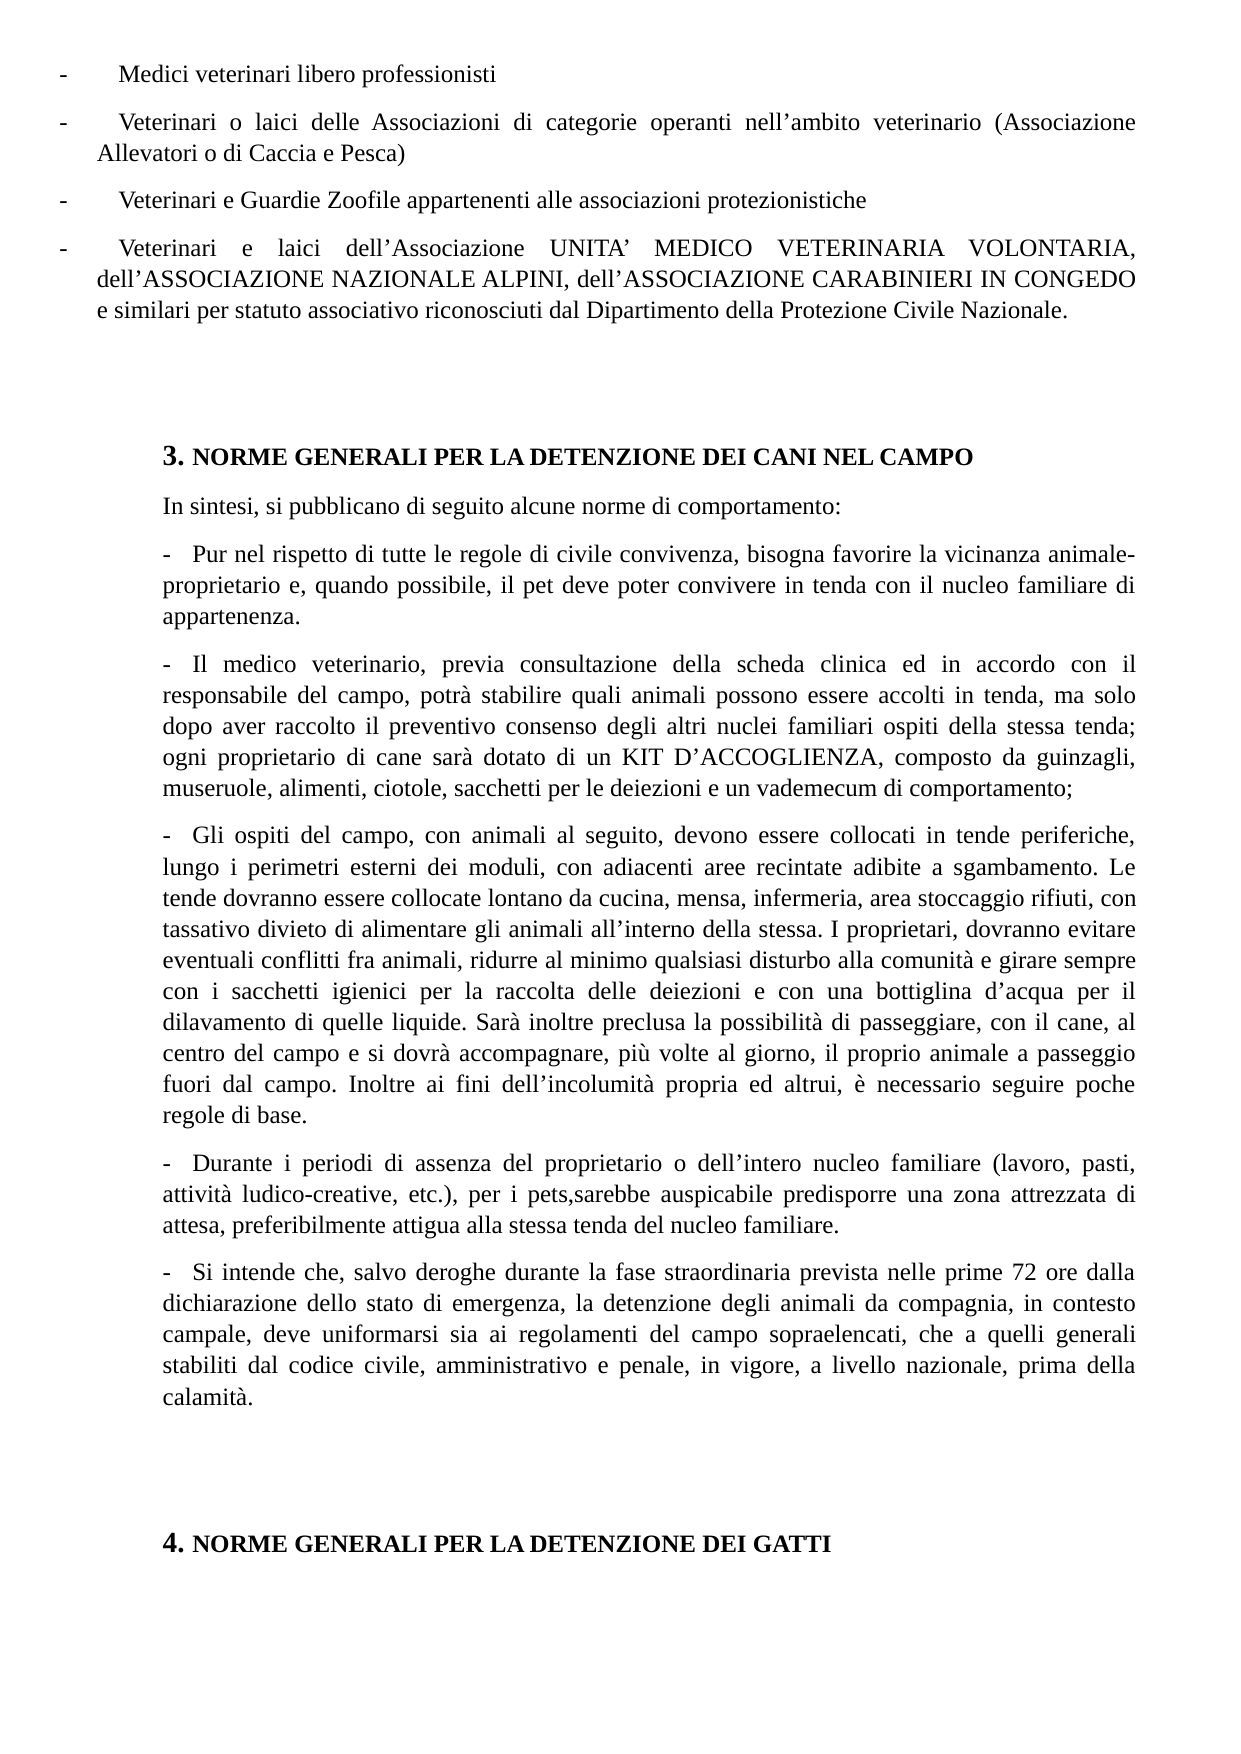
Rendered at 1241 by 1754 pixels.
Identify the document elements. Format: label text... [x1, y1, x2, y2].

list Veterinari e laici dell’Associazione UNITA’ MEDICO VETERINARIA VOLONTARIA, dell’ASSOCIAZIONE NAZIONALE ALPINI, dell’ASSOCIAZIONE CARABINIERI IN CONGEDO e similari per statuto associativo riconosciuti dal Dipartimento della Protezione Civile Nazionale. [59, 233, 1137, 324]
list Gli ospiti del campo, con animali al seguito, devono essere collocati in tende periferiche, lungo i perimetri esterni dei moduli, con adiacenti aree recintate adibite a sgambamento. Le tende dovranno essere collocate lontano da cucina, mensa, infermeria, area stoccaggio rifiuti, con tassativo divieto di alimentare gli animali all’interno della stessa. I proprietari, dovranno evitare eventuali conflitti fra animali, ridurre al minimo qualsiasi disturbo alla comunità e girare sempre con i sacchetti igienici per la raccolta delle deiezioni e con una bottiglina d’acqua per il dilavamento di quelle liquide. Sarà inoltre preclusa la possibilità di passeggiare, con il cane, al centro del campo e si dovrà accompagnare, più volte al giorno, il proprio animale a passeggio fuori dal campo. Inoltre ai fini dell’incolumità propria ed altrui, è necessario seguire poche regole di base. [162, 821, 1137, 1129]
text In sintesi, si pubblicano di seguito alcune norme di comportamento: [162, 491, 1137, 520]
list Il medico veterinario, previa consultazione della scheda clinica ed in accordo con il responsabile del campo, potrà stabilire quali animali possono essere accolti in tenda, ma solo dopo aver raccolto il preventivo consenso degli altri nuclei familiari ospiti della stessa tenda; ogni proprietario di cane sarà dotato di un KIT D’ACCOGLIENZA, composto da guinzagli, museruole, alimenti, ciotole, sacchetti per le deiezioni e un vademecum di comportamento; [162, 649, 1137, 802]
list NORME GENERALI PER LA DETENZIONE DEI GATTI [162, 1525, 1137, 1558]
list Durante i periodi di assenza del proprietario o dell’intero nucleo familiare (lavoro, pasti, attività ludico-creative, etc.), per i pets,sarebbe auspicabile predisporre una zona attrezzata di attesa, preferibilmente attigua alla stessa tenda del nucleo familiare. [162, 1148, 1137, 1238]
list Veterinari o laici delle Associazioni di categorie operanti nell’ambito veterinario (Associazione Allevatori o di Caccia e Pesca) [59, 107, 1137, 167]
list Veterinari e Guardie Zoofile appartenenti alle associazioni protezionistiche [59, 186, 1137, 214]
list Si intende che, salvo deroghe durante la fase straordinaria prevista nelle prime 72 ore dalla dichiarazione dello stato di emergenza, la detenzione degli animali da compagnia, in contesto campale, deve uniformarsi sia ai regolamenti del campo sopraelencati, che a quelli generali stabiliti dal codice civile, amministrativo e penale, in vigore, a livello nazionale, prima della calamità. [162, 1257, 1137, 1410]
list NORME GENERALI PER LA DETENZIONE DEI CANI NEL CAMPO [162, 438, 1137, 472]
list Medici veterinari libero professionisti [59, 59, 1137, 88]
list Pur nel rispetto di tutte le regole di civile convivenza, bisogna favorire la vicinanza animale-proprietario e, quando possibile, il pet deve poter convivere in tenda con il nucleo familiare di appartenenza. [162, 539, 1137, 630]
